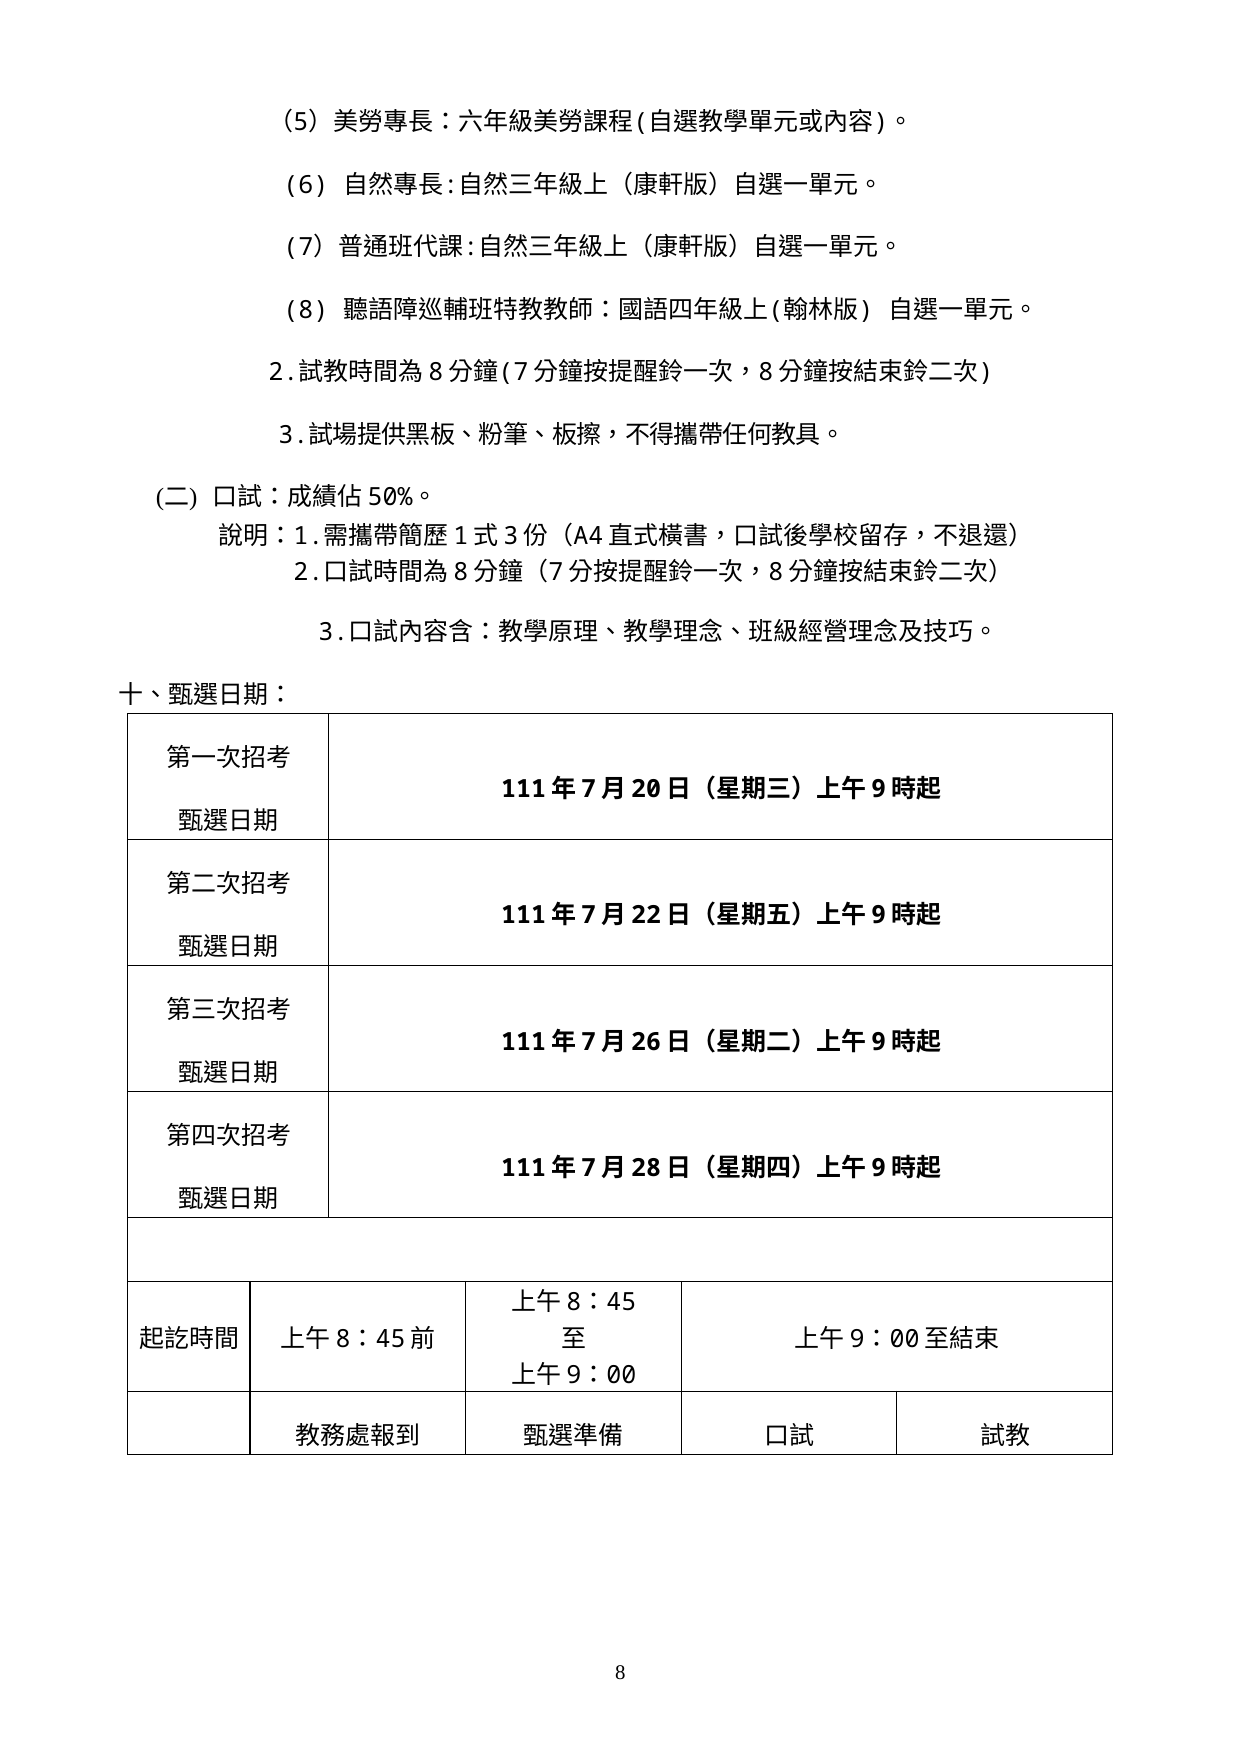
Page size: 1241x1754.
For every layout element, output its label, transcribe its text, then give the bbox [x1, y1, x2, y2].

text 十、甄選日期： [118, 651, 1122, 713]
text （5）美勞專長：六年級美勞課程(自選教學單元或內容)。 [118, 78, 1122, 141]
table_cell 上午8：45前 [251, 1282, 465, 1391]
text (6) 自然專長:自然三年級上（康軒版）自選一單元。 [268, 141, 1122, 203]
text 2.口試時間為8分鐘（7分按提醒鈴一次，8分鐘按結束鈴二次） [256, 552, 1122, 588]
table_cell 口試 [682, 1392, 896, 1454]
table_header 第一次招考 甄選日期 [128, 714, 328, 839]
table_cell 起訖時間 [128, 1282, 249, 1391]
table_cell 111年7月28日（星期四）上午9時起 [329, 1092, 1112, 1217]
table_cell 第三次招考 甄選日期 [128, 966, 328, 1091]
table_cell 甄選準備 [466, 1392, 681, 1454]
table_cell 試教 [897, 1392, 1112, 1454]
table_cell [128, 1218, 1112, 1281]
table_cell 111年7月26日（星期二）上午9時起 [329, 966, 1112, 1091]
table_cell 上午9：00至結束 [682, 1282, 1112, 1391]
table_cell 上午8：45 至 上午9：00 [466, 1282, 681, 1391]
table_cell [128, 1392, 249, 1454]
text (7）普通班代課:自然三年級上（康軒版）自選一單元。 [268, 203, 1122, 266]
table_header 111年7月20日（星期三）上午9時起 [329, 714, 1112, 839]
text 3.試場提供黑板、粉筆、板擦，不得攜帶任何教具。 [218, 391, 1122, 453]
text 3.口試內容含：教學原理、教學理念、班級經營理念及技巧。 [168, 588, 1122, 651]
table_cell 111年7月22日（星期五）上午9時起 [329, 840, 1112, 965]
text (8) 聽語障巡輔班特教教師：國語四年級上(翰林版) 自選一單元。 [268, 266, 1122, 328]
text (二) 口試：成績佔50%。 [118, 453, 1122, 516]
table_cell 第四次招考 甄選日期 [128, 1092, 328, 1217]
table_cell 教務處報到 [251, 1392, 465, 1454]
table_cell 第二次招考 甄選日期 [128, 840, 328, 965]
text 說明：1.需攜帶簡歷1式3份（A4直式橫書，口試後學校留存，不退還） [118, 516, 1122, 552]
text 2.試教時間為8分鐘(7分鐘按提醒鈴一次，8分鐘按結束鈴二次) [118, 328, 1122, 391]
